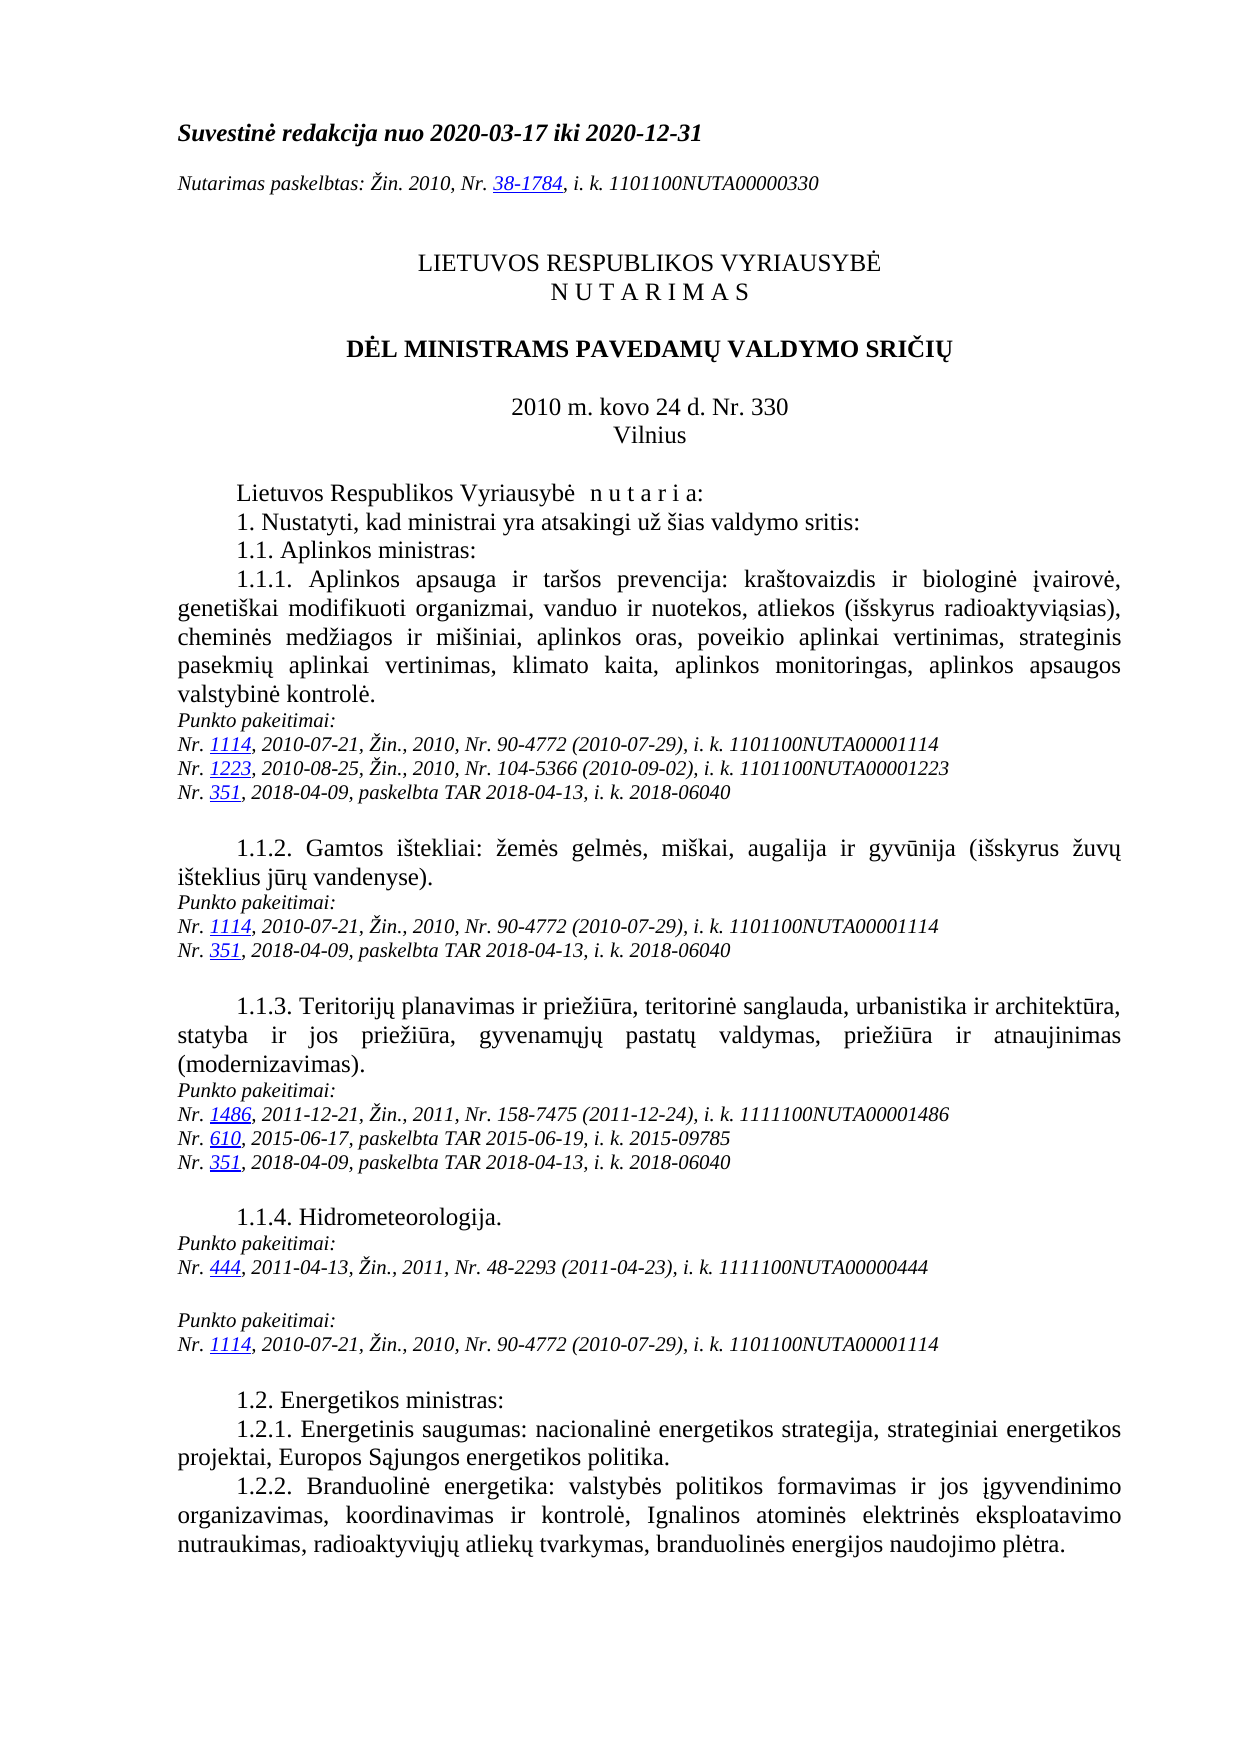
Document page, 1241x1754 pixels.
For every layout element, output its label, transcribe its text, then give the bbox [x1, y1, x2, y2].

text Punkto pakeitimai: [177, 890, 1122, 914]
text NUTARIMAS [177, 277, 1122, 305]
text 1.1.1. Aplinkos apsauga ir taršos prevencija: kraštovaizdis ir biologinė įvairovė, genetiškai modifikuoti organizmai, vanduo ir nuotekos, atliekos (išskyrus radioaktyviąsias), cheminės medžiagos ir mišiniai, aplinkos oras, poveikio aplinkai vertinimas, strateginis pasekmių aplinkai vertinimas, klimato kaita, aplinkos monitoringas, aplinkos apsaugos valstybinė kontrolė. [177, 564, 1122, 708]
text 1.2.1. Energetinis saugumas: nacionalinė energetikos strategija, strateginiai energetikos projektai, Europos Sąjungos energetikos politika. [177, 1414, 1122, 1471]
text Nr. 1486, 2011-12-21, Žin., 2011, Nr. 158-7475 (2011-12-24), i. k. 1111100NUTA00001486 [177, 1102, 1122, 1126]
text 1.1.2. Gamtos ištekliai: žemės gelmės, miškai, augalija ir gyvūnija (išskyrus žuvų išteklius jūrų vandenyse). [177, 833, 1122, 890]
text Nr. 1114, 2010-07-21, Žin., 2010, Nr. 90-4772 (2010-07-29), i. k. 1101100NUTA00001114 [177, 1332, 1122, 1356]
text 1.2.2. Branduolinė energetika: valstybės politikos formavimas ir jos įgyvendinimo organizavimas, koordinavimas ir kontrolė, Ignalinos atominės elektrinės eksploatavimo nutraukimas, radioaktyviųjų atliekų tvarkymas, branduolinės energijos naudojimo plėtra. [177, 1471, 1122, 1557]
text Nr. 1114, 2010-07-21, Žin., 2010, Nr. 90-4772 (2010-07-29), i. k. 1101100NUTA00001114 [177, 732, 1122, 756]
text 1.1. Aplinkos ministras: [177, 535, 1122, 564]
text Nr. 1223, 2010-08-25, Žin., 2010, Nr. 104-5366 (2010-09-02), i. k. 1101100NUTA00001223 [177, 756, 1122, 780]
text Punkto pakeitimai: [177, 1231, 1122, 1255]
text 2010 m. kovo 24 d. Nr. 330 [177, 392, 1122, 420]
text 1. Nustatyti, kad ministrai yra atsakingi už šias valdymo sritis: [177, 507, 1122, 535]
text Vilnius [177, 420, 1122, 449]
text Lietuvos Respublikos Vyriausybė nutaria: [177, 478, 1122, 507]
text Punkto pakeitimai: [177, 1077, 1122, 1102]
text 1.1.4. Hidrometeorologija. [177, 1202, 1122, 1231]
text Lietuvos Respublikos Vyriausybė [177, 248, 1122, 277]
text 1.2. Energetikos ministras: [177, 1385, 1122, 1414]
text Punkto pakeitimai: [177, 1308, 1122, 1332]
text Nr. 351, 2018-04-09, paskelbta TAR 2018-04-13, i. k. 2018-06040 [177, 780, 1122, 804]
text Nr. 351, 2018-04-09, paskelbta TAR 2018-04-13, i. k. 2018-06040 [177, 938, 1122, 962]
text DĖL MINISTRAMS PAVEDAMŲ VALDYMO SRIČIŲ [177, 334, 1122, 363]
text Nr. 610, 2015-06-17, paskelbta TAR 2015-06-19, i. k. 2015-09785 [177, 1126, 1122, 1150]
text Nr. 1114, 2010-07-21, Žin., 2010, Nr. 90-4772 (2010-07-29), i. k. 1101100NUTA00001114 [177, 914, 1122, 938]
text Punkto pakeitimai: [177, 708, 1122, 732]
text Nr. 444, 2011-04-13, Žin., 2011, Nr. 48-2293 (2011-04-23), i. k. 1111100NUTA00000444 [177, 1255, 1122, 1279]
text Nr. 351, 2018-04-09, paskelbta TAR 2018-04-13, i. k. 2018-06040 [177, 1150, 1122, 1174]
text Nutarimas paskelbtas: Žin. 2010, Nr. 38-1784, i. k. 1101100NUTA00000330 [177, 171, 1122, 195]
text Suvestinė redakcija nuo 2020-03-17 iki 2020-12-31 [177, 118, 1122, 147]
text 1.1.3. Teritorijų planavimas ir priežiūra, teritorinė sanglauda, urbanistika ir architektūra, statyba ir jos priežiūra, gyvenamųjų pastatų valdymas, priežiūra ir atnaujinimas (modernizavimas). [177, 991, 1122, 1077]
